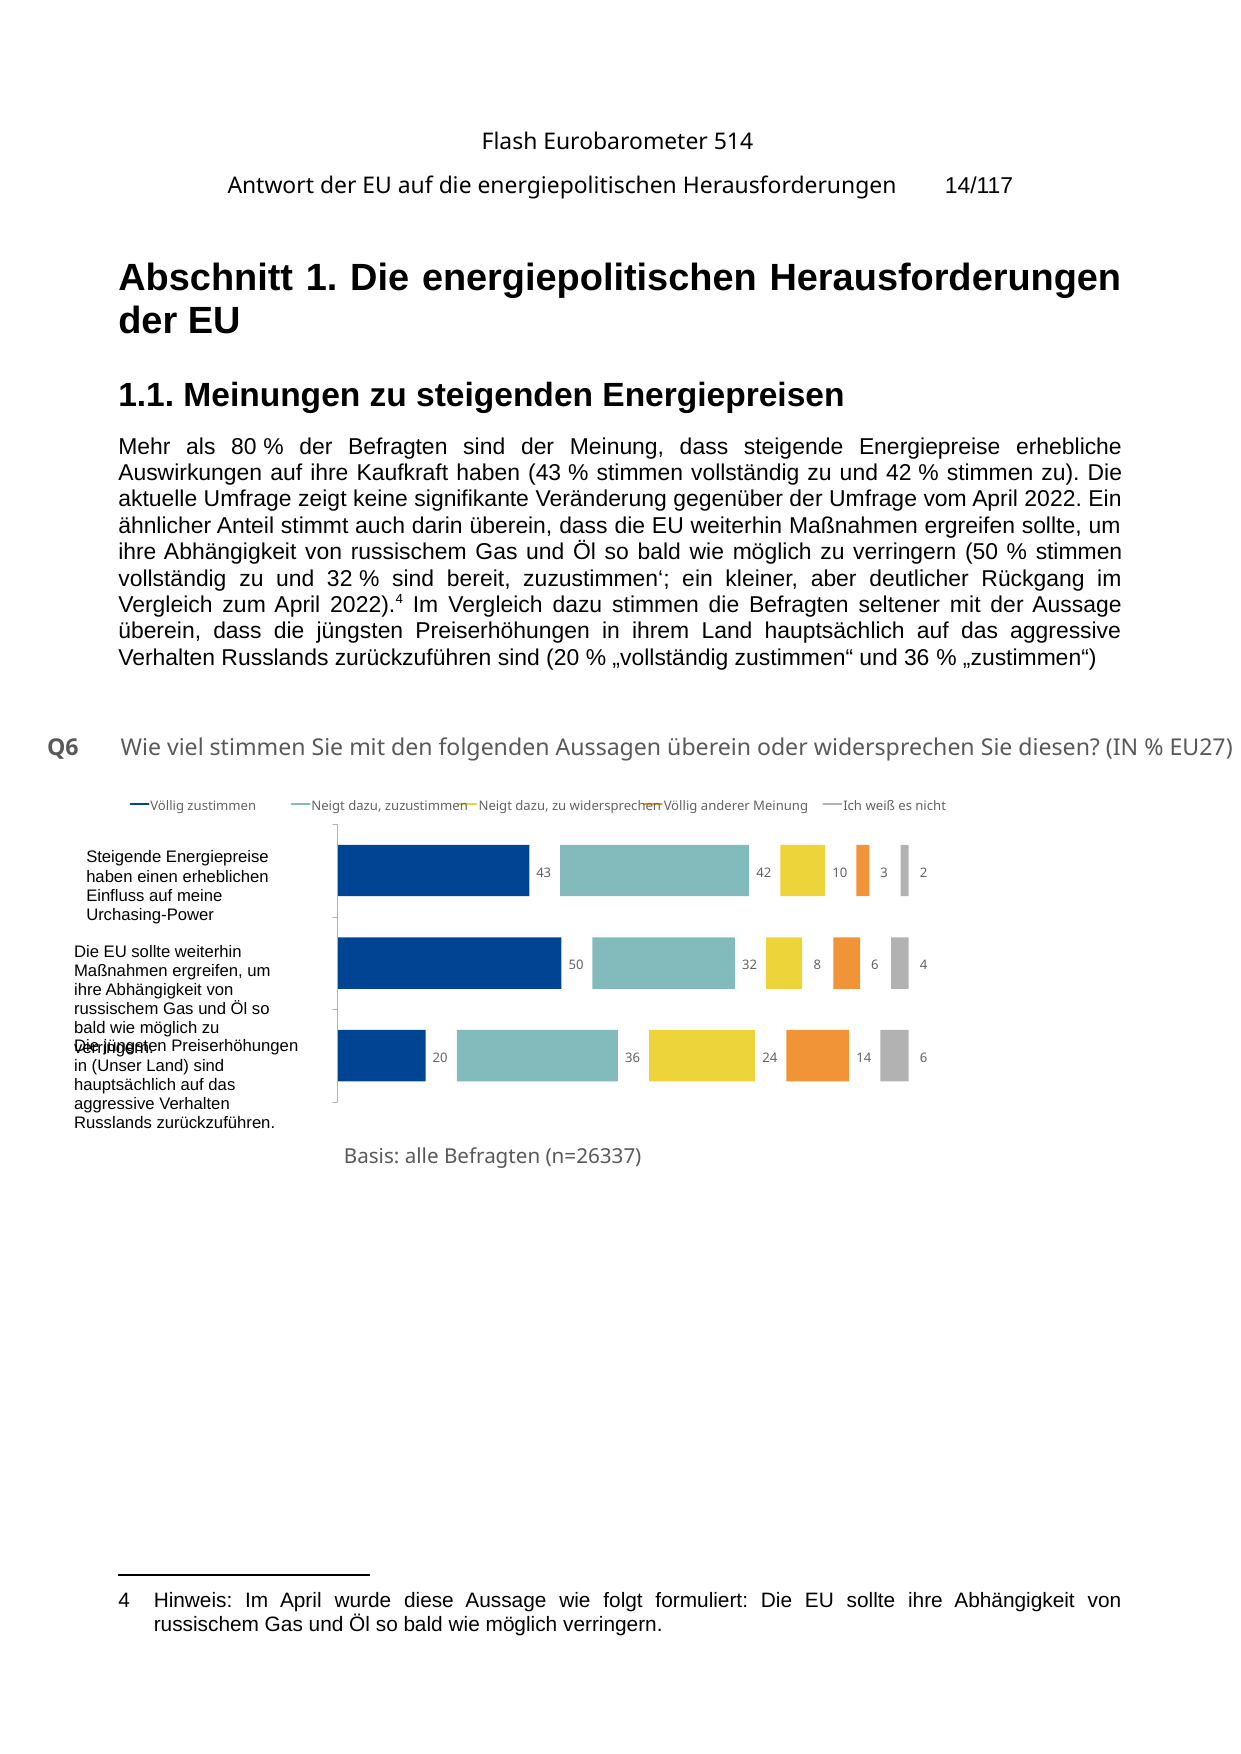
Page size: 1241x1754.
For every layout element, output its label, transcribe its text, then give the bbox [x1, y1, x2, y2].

subtitle 1.1. Meinungen zu steigenden Energiepreisen [118, 375, 1122, 414]
text Mehr als 80 % der Befragten sind der Meinung, dass steigende Energiepreise erhebliche Auswirkungen auf ihre Kaufkraft haben (43 % stimmen vollständig zu und 42 % stimmen zu). Die aktuelle Umfrage zeigt keine signifikante Veränderung gegenüber der Umfrage vom April 2022. Ein ähnlicher Anteil stimmt auch darin überein, dass die EU weiterhin Maßnahmen ergreifen sollte, um ihre Abhängigkeit von russischem Gas und Öl so bald wie möglich zu verringern (50 % stimmen vollständig zu und 32 % sind bereit, zuzustimmen‘; ein kleiner, aber deutlicher Rückgang im Vergleich zum April 2022). Im Vergleich dazu stimmen die Befragten seltener mit der Aussage überein, dass die jüngsten Preiserhöhungen in ihrem Land hauptsächlich auf das aggressive Verhalten Russlands zurückzuführen sind (20 % „vollständig zustimmen“ und 36 % „zustimmen“) [118, 433, 1122, 670]
subtitle Abschnitt 1. Die energiepolitischen Herausforderungen der EU [118, 254, 1122, 342]
text Hinweis: Im April wurde diese Aussage wie folgt formuliert: Die EU sollte ihre Abhängigkeit von russischem Gas und Öl so bald wie möglich verringern. [118, 1588, 1122, 1636]
